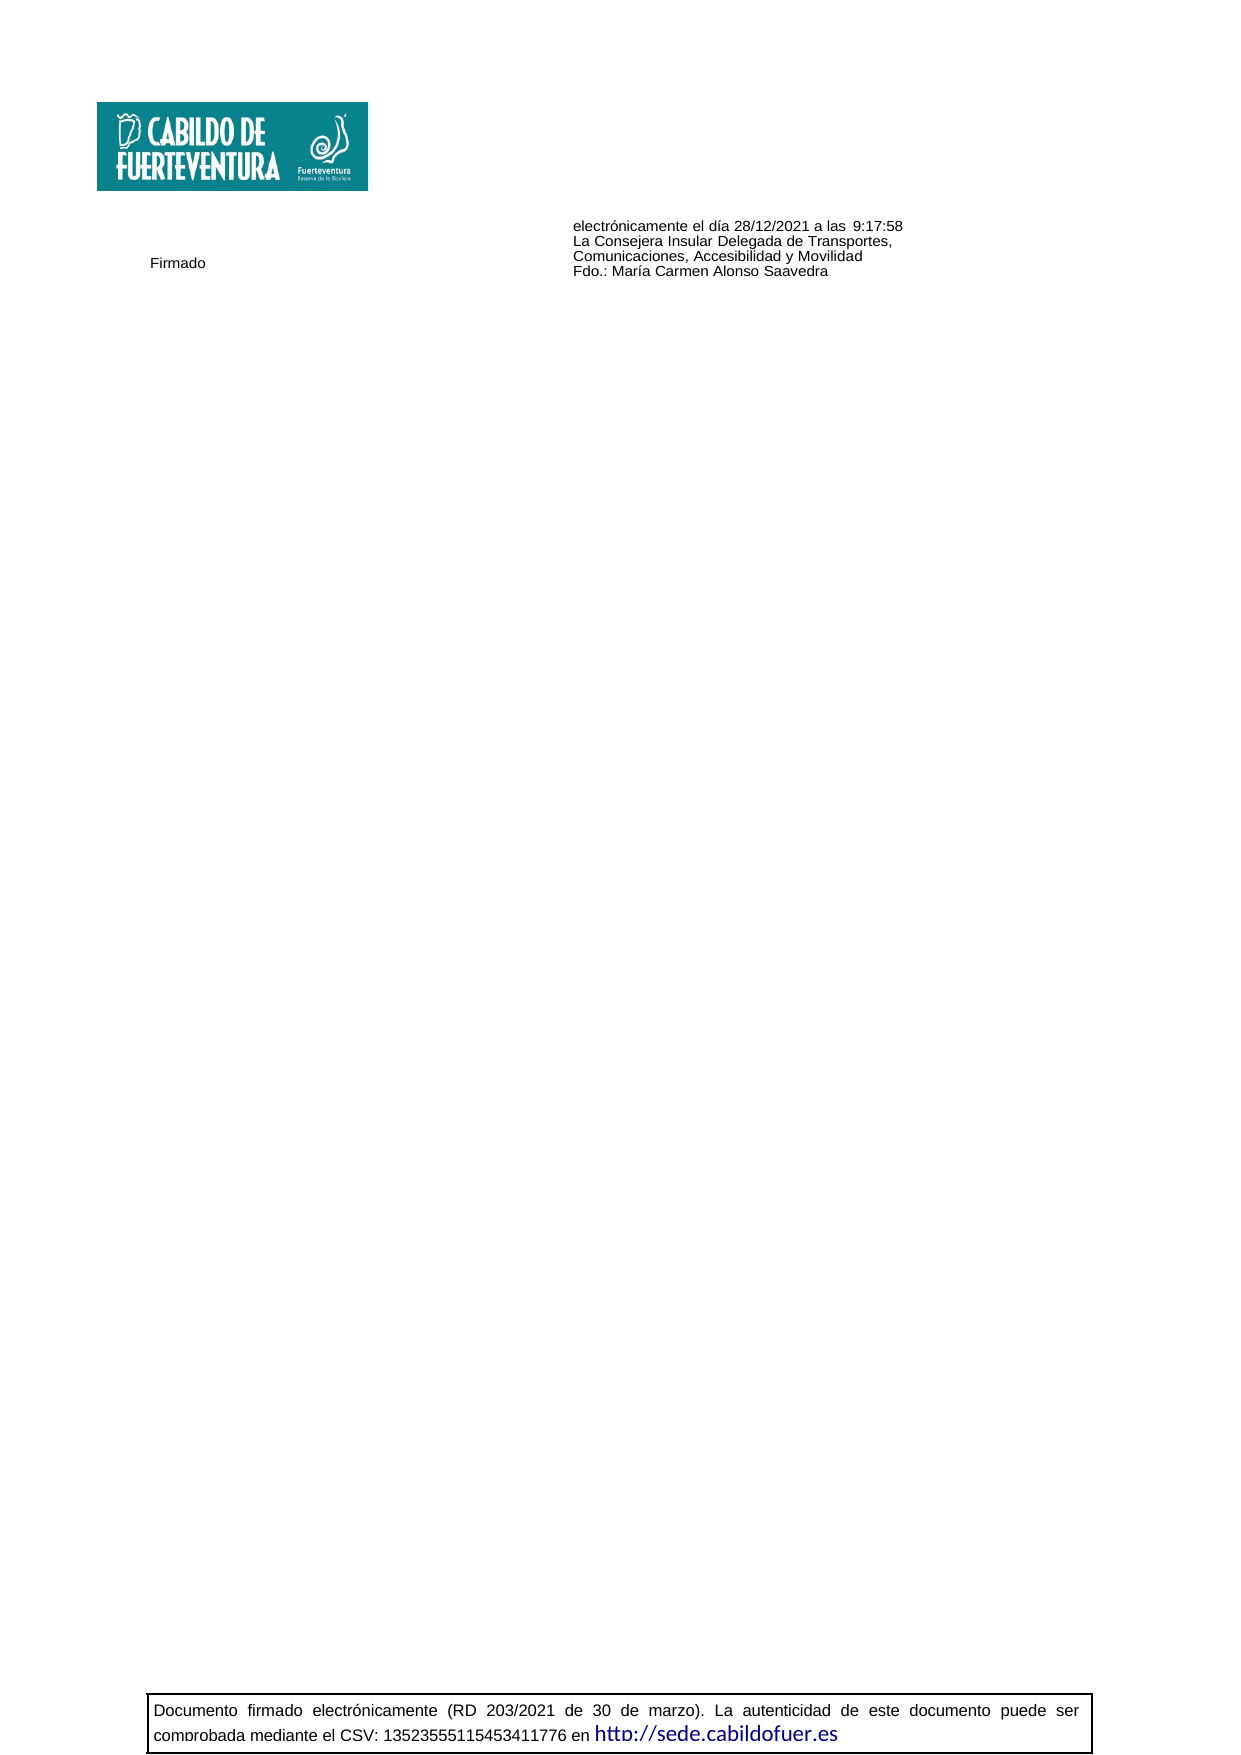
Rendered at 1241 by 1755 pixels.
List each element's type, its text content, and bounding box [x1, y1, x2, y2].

text La Consejera Insular Delegada de Transportes, Comunicaciones, Accesibilidad y Movilidad Fdo.: María Carmen Alonso Saavedra [573, 234, 894, 280]
text Firmado [150, 256, 306, 272]
text electrónicamente el día 28/12/2021 a las 9:17:58 [573, 219, 950, 234]
